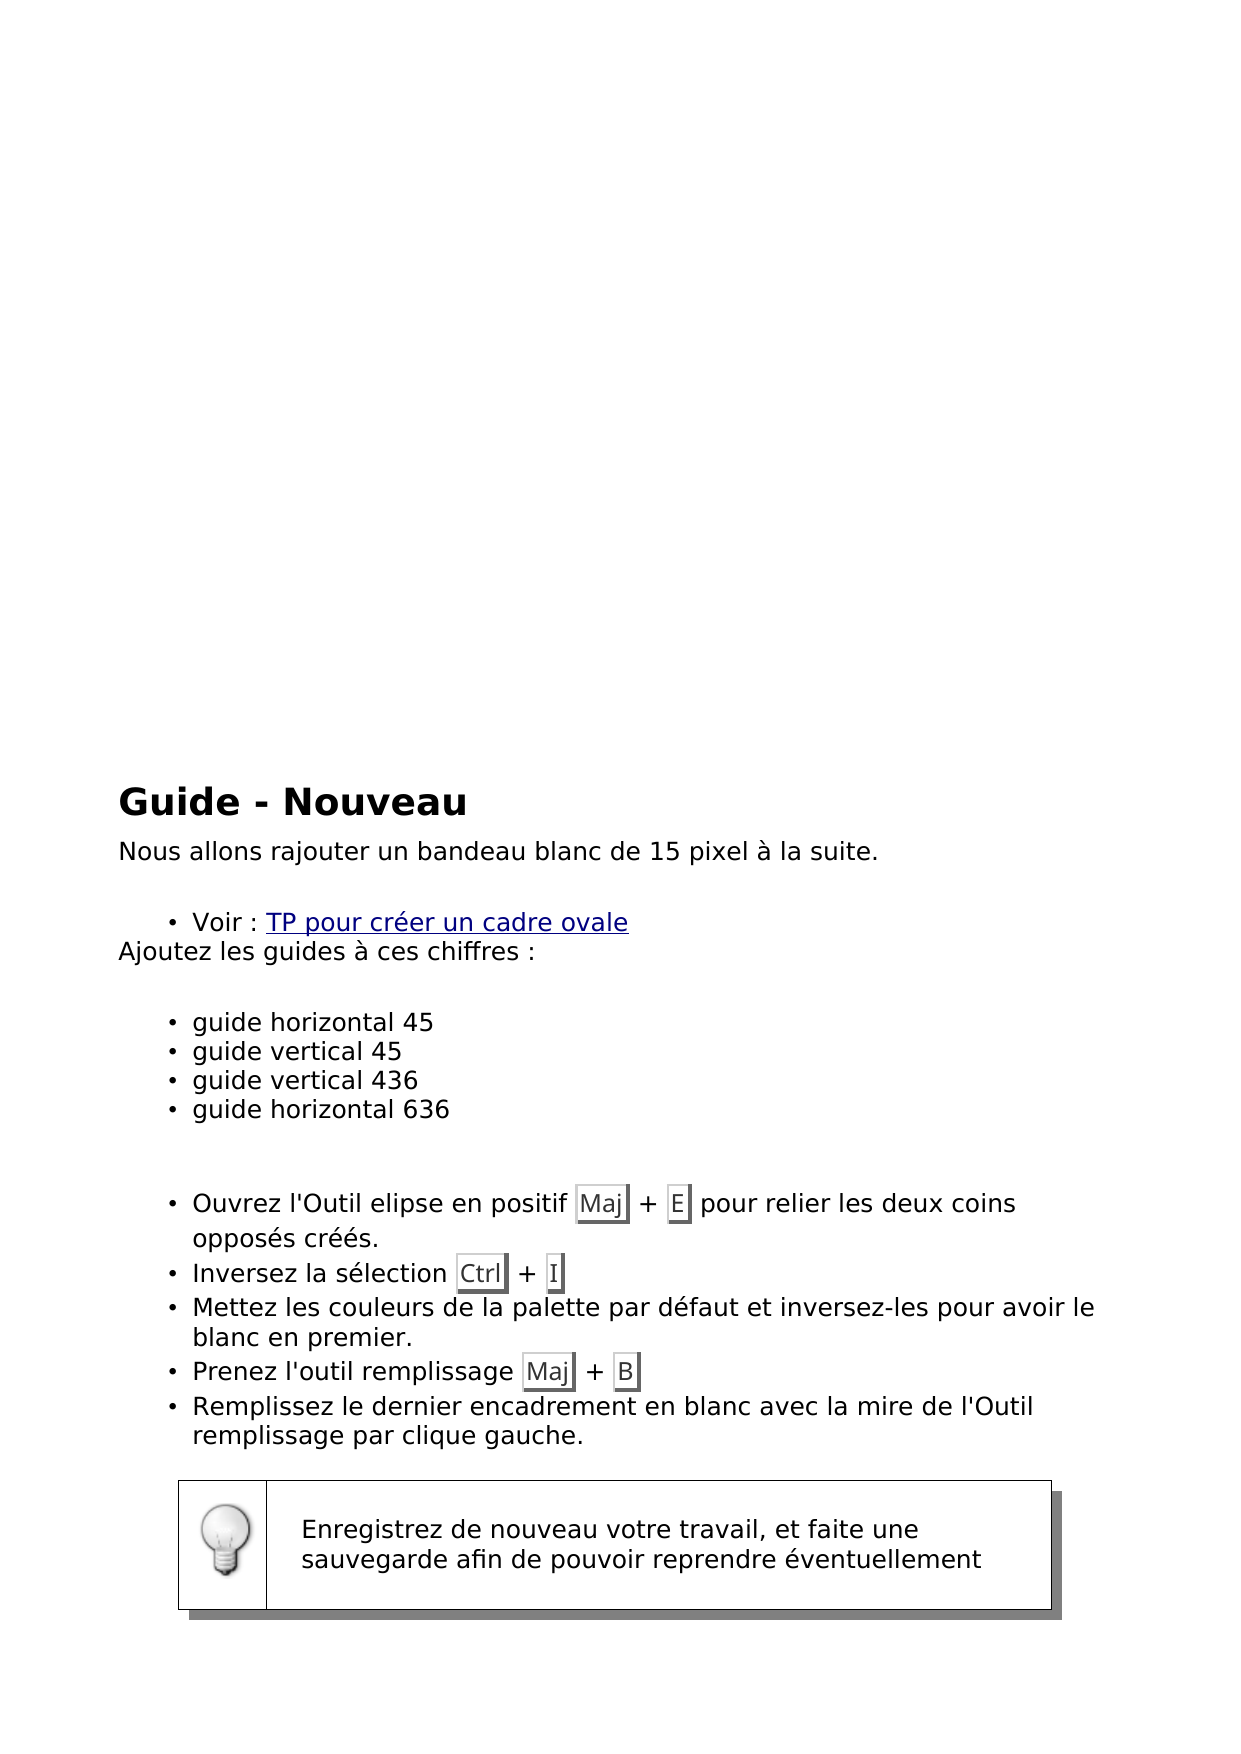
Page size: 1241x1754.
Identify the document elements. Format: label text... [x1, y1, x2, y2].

picture [190, 1503, 266, 1579]
list Mettez les couleurs de la palette par défaut et inversez-les pour avoir le blanc en premier. [177, 1294, 1122, 1352]
subtitle Guide - Nouveau [118, 781, 1122, 824]
list Inversez la sélection Ctrl + I [509, 1253, 546, 1294]
table_header Enregistrez de nouveau votre travail, et faite une sauvegarde afin de pouvoir reprendre éventuellement [267, 1481, 1051, 1609]
text Nous allons rajouter un bandeau blanc de 15 pixel à la suite. [118, 837, 1122, 866]
list Prenez l'outil remplissage Maj + B [576, 1352, 613, 1392]
list Prenez l'outil remplissage Maj + B [177, 1352, 522, 1392]
list guide horizontal 45 [177, 1008, 1122, 1037]
list Inversez la sélection Ctrl + I [177, 1253, 456, 1294]
list Ouvrez l'Outil elipse en positif Maj + E pour relier les deux coins opposés créés. [177, 1184, 1122, 1253]
list guide vertical 45 [177, 1037, 1122, 1067]
list guide horizontal 636 [177, 1096, 1122, 1125]
text Ajoutez les guides à ces chiffres : [118, 937, 1122, 966]
list Inversez la sélection Ctrl + I [565, 1253, 1122, 1294]
list Prenez l'outil remplissage Maj + B [641, 1352, 1122, 1392]
list guide vertical 436 [177, 1067, 1122, 1096]
list Remplissez le dernier encadrement en blanc avec la mire de l'Outil remplissage par clique gauche. [177, 1392, 1122, 1451]
table_header [179, 1481, 266, 1609]
list Voir : TP pour créer un cadre ovale [177, 908, 1122, 937]
